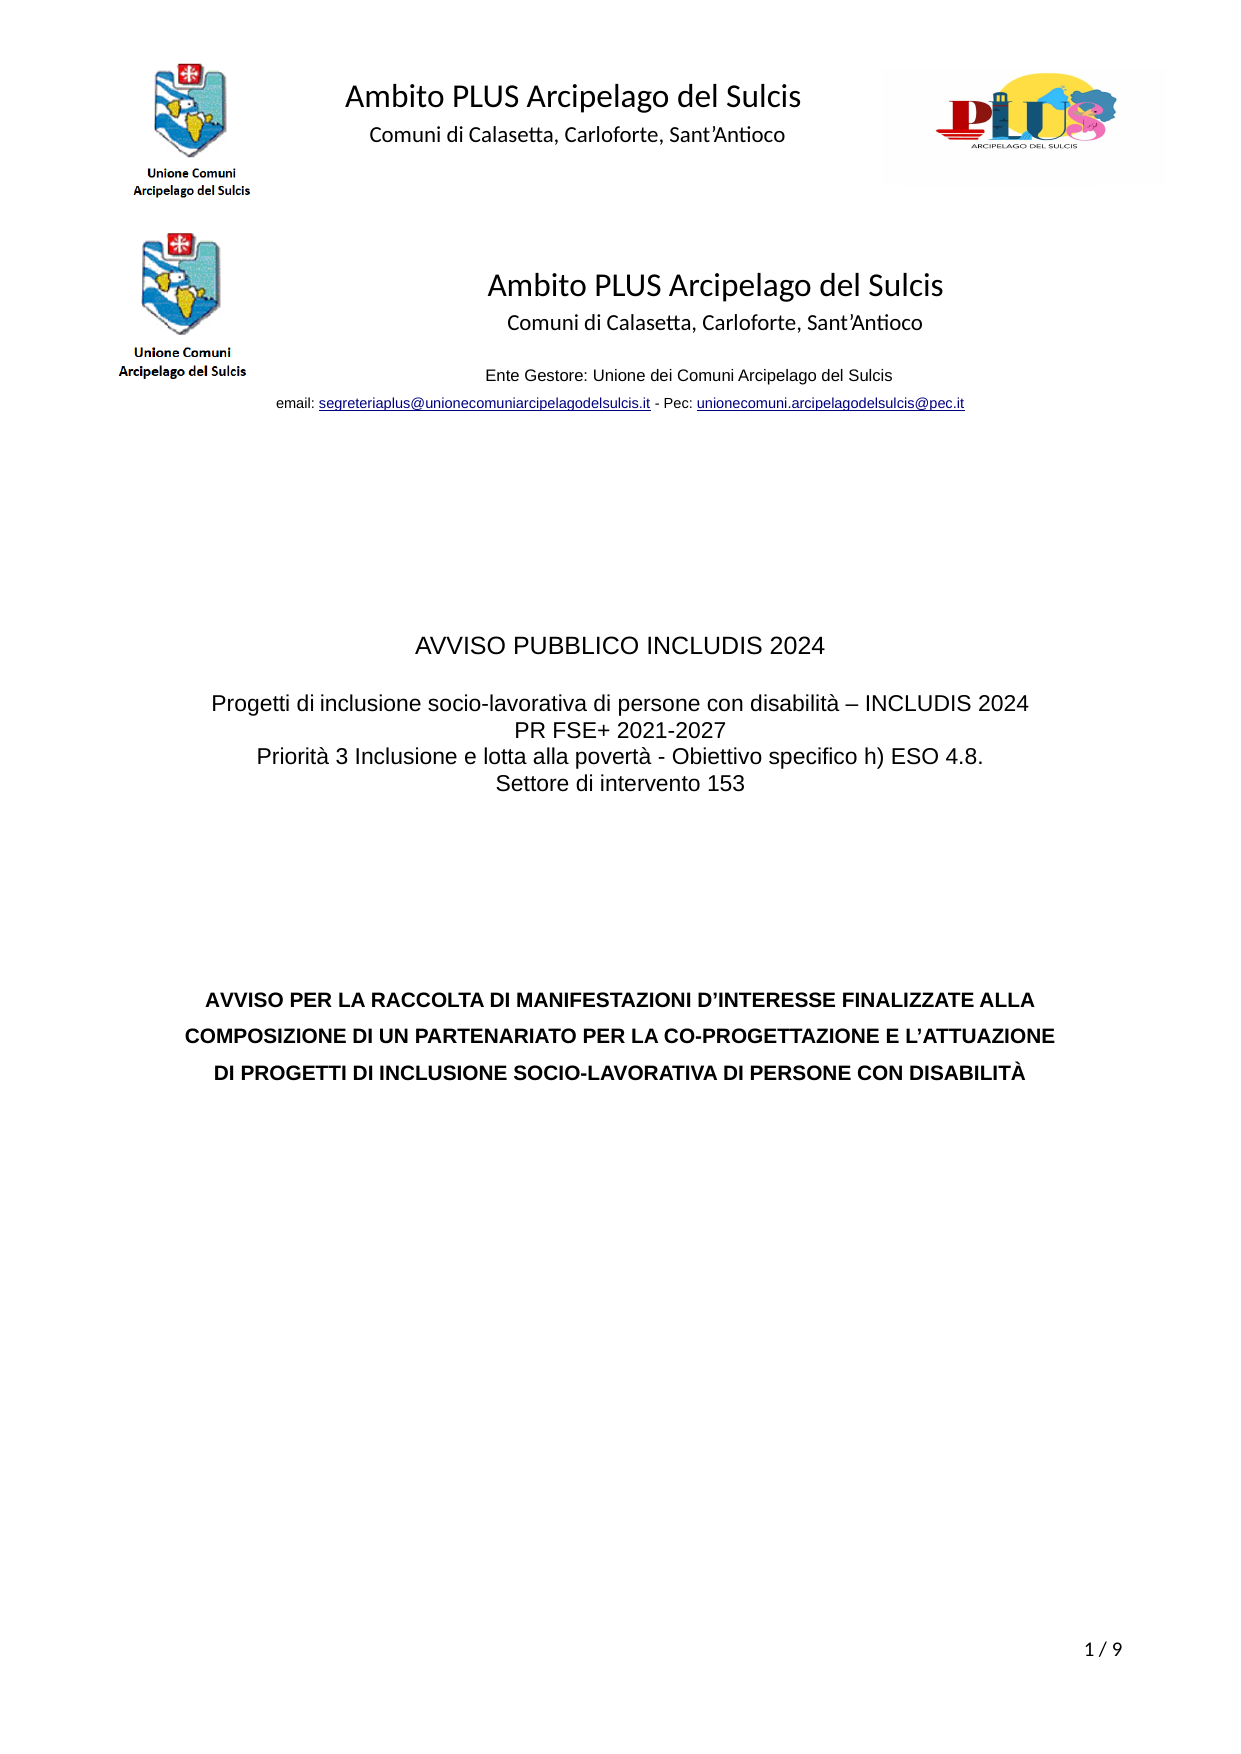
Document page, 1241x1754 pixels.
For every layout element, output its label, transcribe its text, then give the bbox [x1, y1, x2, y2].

text Ente Gestore: Unione dei Comuni Arcipelago del Sulcis [118, 366, 1122, 385]
text Avviso per la raccolta di manifestazioni d’interesse finalizzate alla [118, 988, 1122, 1012]
text Progetti di inclusione socio-lavorativa di persone con disabilità – INCLUDIS 2024 [118, 688, 1122, 717]
text Ambito PLUS Arcipelago del Sulcis [256, 264, 1122, 304]
text composizione di un partenariato per la co-progettazione e l’attuazione [118, 1024, 1122, 1048]
text Comuni di Calasetta, Carloforte, Sant’Antioco [256, 304, 1122, 337]
text Settore di intervento 153 [118, 769, 1122, 796]
text email: segreteriaplus@unionecomuniarcipelagodelsulcis.it - Pec: unionecomuni.arcipelagodelsulcis@pec.it [118, 395, 1122, 412]
text PR FSE+ 2021-2027 [118, 717, 1122, 743]
text di progetti di inclusione socio-lavorativa di persone con disabilità [118, 1061, 1122, 1084]
text Priorità 3 Inclusione e lotta alla povertà - Obiettivo specifico h) ESO 4.8. [118, 743, 1122, 769]
text AVVISO PUBBLICO INCLUDIS 2024 [118, 631, 1122, 660]
